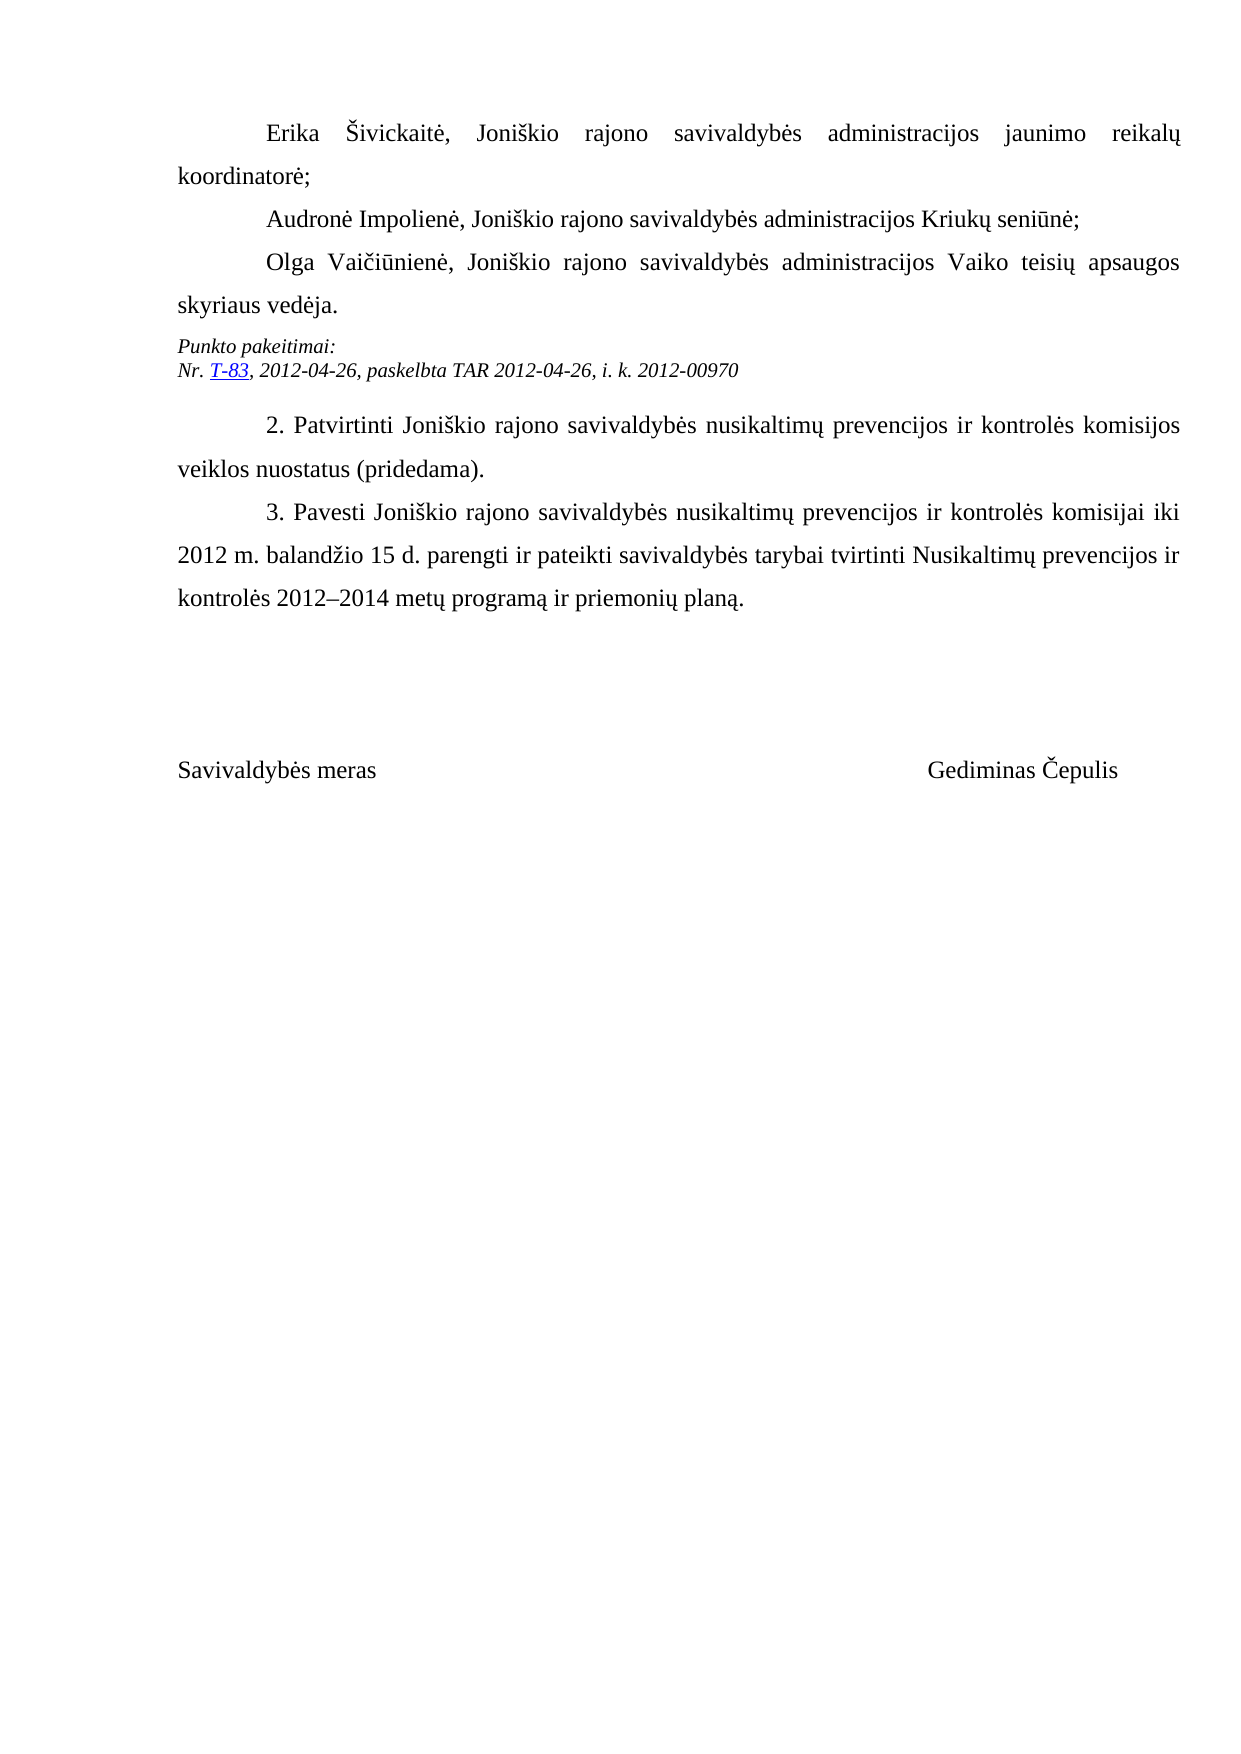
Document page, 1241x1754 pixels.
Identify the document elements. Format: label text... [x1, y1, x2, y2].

text 3. Pavesti Joniškio rajono savivaldybės nusikaltimų prevencijos ir kontrolės komisijai iki 2012 m. balandžio 15 d. parengti ir pateikti savivaldybės tarybai tvirtinti Nusikaltimų prevencijos ir kontrolės 2012–2014 metų programą ir priemonių planą. [177, 497, 1181, 612]
text Erika Šivickaitė, Joniškio rajono savivaldybės administracijos jaunimo reikalų koordinatorė; [177, 118, 1181, 190]
text 2. Patvirtinti Joniškio rajono savivaldybės nusikaltimų prevencijos ir kontrolės komisijos veiklos nuostatus (pridedama). [177, 411, 1181, 482]
text Savivaldybės meras Gediminas Čepulis [177, 756, 1181, 784]
text Punkto pakeitimai: [177, 334, 1181, 358]
text Audronė Impolienė, Joniškio rajono savivaldybės administracijos Kriukų seniūnė; [177, 204, 1181, 233]
text Olga Vaičiūnienė, Joniškio rajono savivaldybės administracijos Vaiko teisių apsaugos skyriaus vedėja. [177, 247, 1181, 319]
text Nr. T-83, 2012-04-26, paskelbta TAR 2012-04-26, i. k. 2012-00970 [177, 358, 1181, 382]
